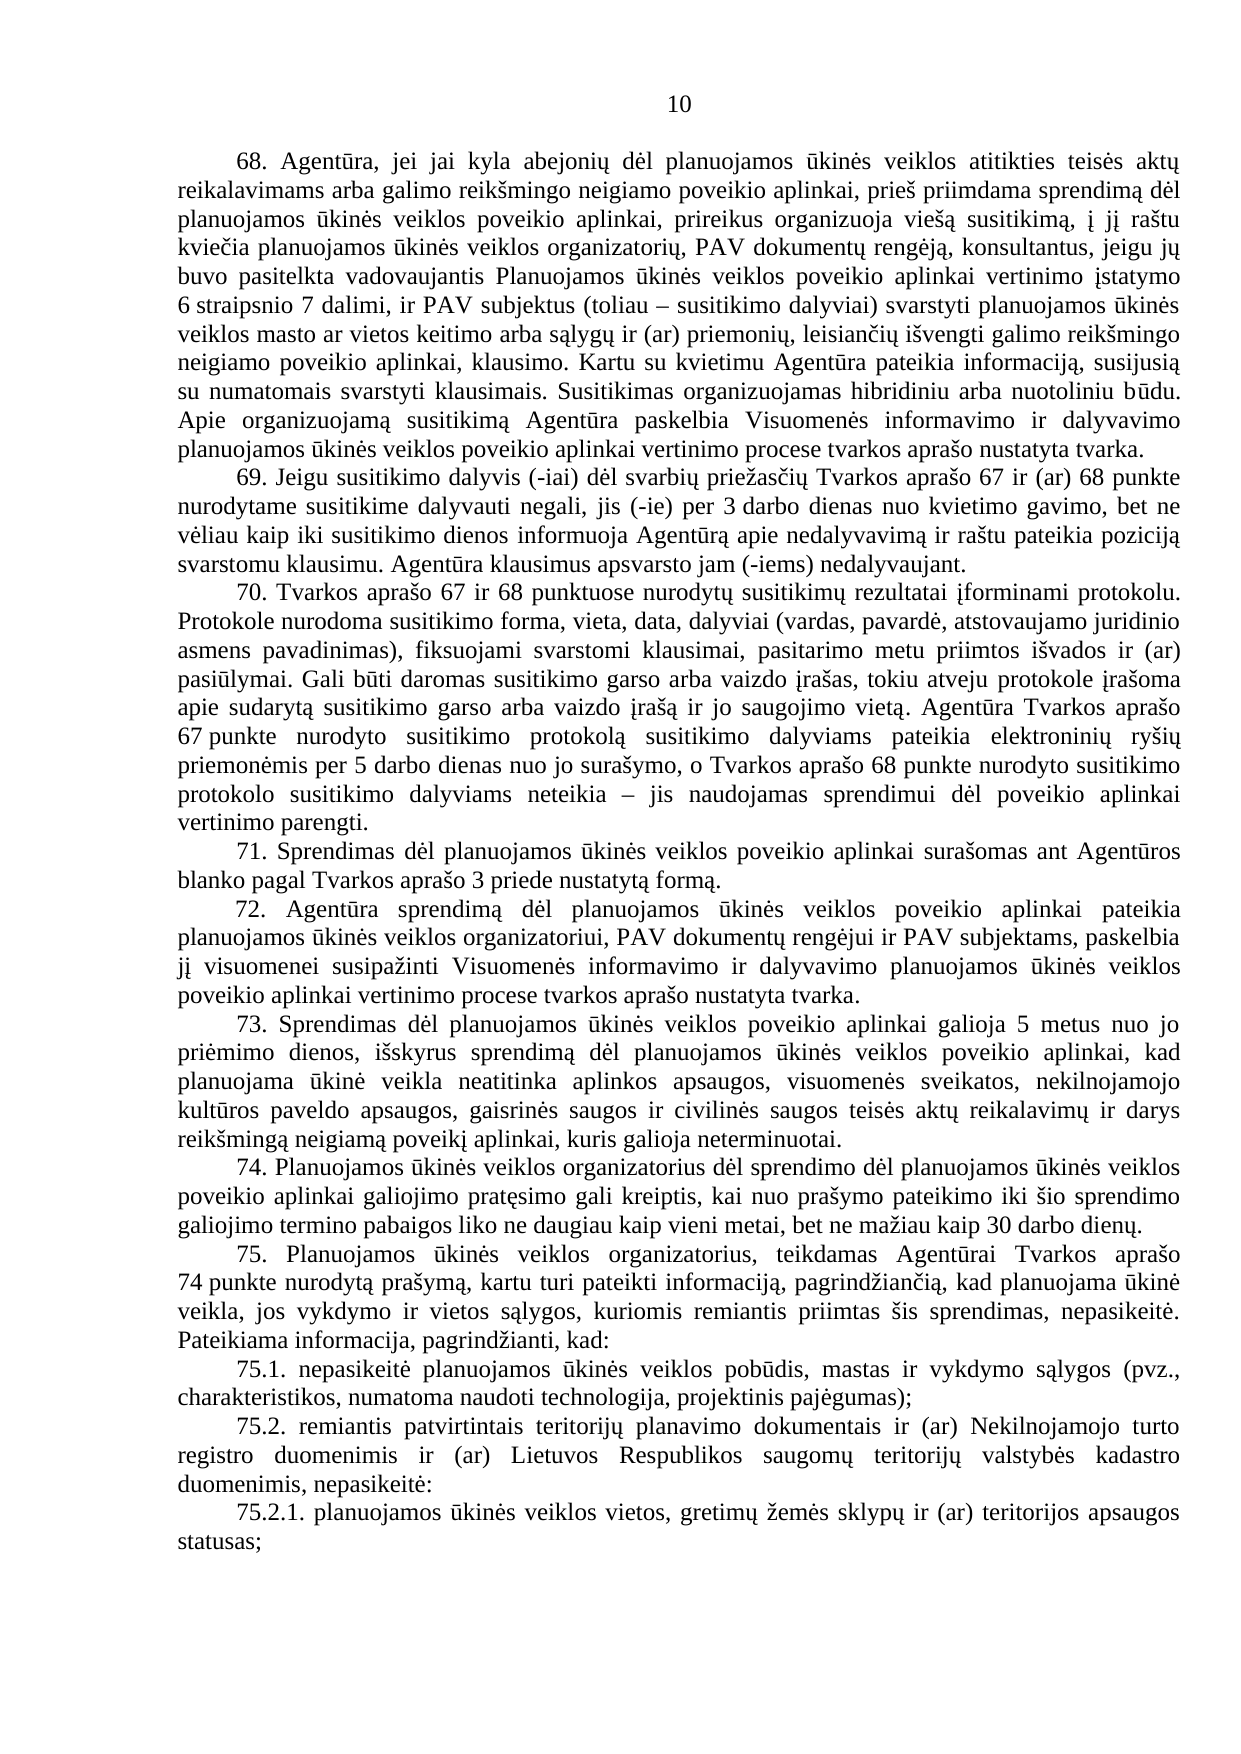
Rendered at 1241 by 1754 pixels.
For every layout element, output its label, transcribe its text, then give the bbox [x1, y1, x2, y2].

text 75.2. remiantis patvirtintais teritorijų planavimo dokumentais ir (ar) Nekilnojamojo turto registro duomenimis ir (ar) Lietuvos Respublikos saugomų teritorijų valstybės kadastro duomenimis, nepasikeitė: [177, 1411, 1181, 1497]
text 74. Planuojamos ūkinės veiklos organizatorius dėl sprendimo dėl planuojamos ūkinės veiklos poveikio aplinkai galiojimo pratęsimo gali kreiptis, kai nuo prašymo pateikimo iki šio sprendimo galiojimo termino pabaigos liko ne daugiau kaip vieni metai, bet ne mažiau kaip 30 darbo dienų. [177, 1152, 1181, 1239]
text 68. Agentūra, jei jai kyla abejonių dėl planuojamos ūkinės veiklos atitikties teisės aktų reikalavimams arba galimo reikšmingo neigiamo poveikio aplinkai, prieš priimdama sprendimą dėl planuojamos ūkinės veiklos poveikio aplinkai, prireikus organizuoja viešą susitikimą, į jį raštu kviečia planuojamos ūkinės veiklos organizatorių, PAV dokumentų rengėją, konsultantus, jeigu jų buvo pasitelkta vadovaujantis Planuojamos ūkinės veiklos poveikio aplinkai vertinimo įstatymo 6 straipsnio 7 dalimi, ir PAV subjektus (toliau – susitikimo dalyviai) svarstyti planuojamos ūkinės veiklos masto ar vietos keitimo arba sąlygų ir (ar) priemonių, leisiančių išvengti galimo reikšmingo neigiamo poveikio aplinkai, klausimo. Kartu su kvietimu Agentūra pateikia informaciją, susijusią su numatomais svarstyti klausimais. Susitikimas organizuojamas hibridiniu arba nuotoliniu būdu. Apie organizuojamą susitikimą Agentūra paskelbia Visuomenės informavimo ir dalyvavimo planuojamos ūkinės veiklos poveikio aplinkai vertinimo procese tvarkos aprašo nustatyta tvarka. [177, 146, 1181, 462]
text 69. Jeigu susitikimo dalyvis (-iai) dėl svarbių priežasčių Tvarkos aprašo 67 ir (ar) 68 punkte nurodytame susitikime dalyvauti negali, jis (-ie) per 3 darbo dienas nuo kvietimo gavimo, bet ne vėliau kaip iki susitikimo dienos informuoja Agentūrą apie nedalyvavimą ir raštu pateikia poziciją svarstomu klausimu. Agentūra klausimus apsvarsto jam (-iems) nedalyvaujant. [177, 462, 1181, 577]
text 73. Sprendimas dėl planuojamos ūkinės veiklos poveikio aplinkai galioja 5 metus nuo jo priėmimo dienos, išskyrus sprendimą dėl planuojamos ūkinės veiklos poveikio aplinkai, kad planuojama ūkinė veikla neatitinka aplinkos apsaugos, visuomenės sveikatos, nekilnojamojo kultūros paveldo apsaugos, gaisrinės saugos ir civilinės saugos teisės aktų reikalavimų ir darys reikšmingą neigiamą poveikį aplinkai, kuris galioja neterminuotai. [177, 1009, 1181, 1152]
text 71. Sprendimas dėl planuojamos ūkinės veiklos poveikio aplinkai surašomas ant Agentūros blanko pagal Tvarkos aprašo 3 priede nustatytą formą. [177, 836, 1181, 894]
text 75. Planuojamos ūkinės veiklos organizatorius, teikdamas Agentūrai Tvarkos aprašo 74 punkte nurodytą prašymą, kartu turi pateikti informaciją, pagrindžiančią, kad planuojama ūkinė veikla, jos vykdymo ir vietos sąlygos, kuriomis remiantis priimtas šis sprendimas, nepasikeitė. Pateikiama informacija, pagrindžianti, kad: [177, 1239, 1181, 1354]
text 75.2.1. planuojamos ūkinės veiklos vietos, gretimų žemės sklypų ir (ar) teritorijos apsaugos statusas; [177, 1497, 1181, 1555]
text 75.1. nepasikeitė planuojamos ūkinės veiklos pobūdis, mastas ir vykdymo sąlygos (pvz., charakteristikos, numatoma naudoti technologija, projektinis pajėgumas); [177, 1354, 1181, 1411]
text 72. Agentūra sprendimą dėl planuojamos ūkinės veiklos poveikio aplinkai pateikia planuojamos ūkinės veiklos organizatoriui, PAV dokumentų rengėjui ir PAV subjektams, paskelbia jį visuomenei susipažinti Visuomenės informavimo ir dalyvavimo planuojamos ūkinės veiklos poveikio aplinkai vertinimo procese tvarkos aprašo nustatyta tvarka. [177, 894, 1181, 1009]
text 70. Tvarkos aprašo 67 ir 68 punktuose nurodytų susitikimų rezultatai įforminami protokolu. Protokole nurodoma susitikimo forma, vieta, data, dalyviai (vardas, pavardė, atstovaujamo juridinio asmens pavadinimas), fiksuojami svarstomi klausimai, pasitarimo metu priimtos išvados ir (ar) pasiūlymai. Gali būti daromas susitikimo garso arba vaizdo įrašas, tokiu atveju protokole įrašoma apie sudarytą susitikimo garso arba vaizdo įrašą ir jo saugojimo vietą. Agentūra Tvarkos aprašo 67 punkte nurodyto susitikimo protokolą susitikimo dalyviams pateikia elektroninių ryšių priemonėmis per 5 darbo dienas nuo jo surašymo, o Tvarkos aprašo 68 punkte nurodyto susitikimo protokolo susitikimo dalyviams neteikia – jis naudojamas sprendimui dėl poveikio aplinkai vertinimo parengti. [177, 577, 1181, 836]
